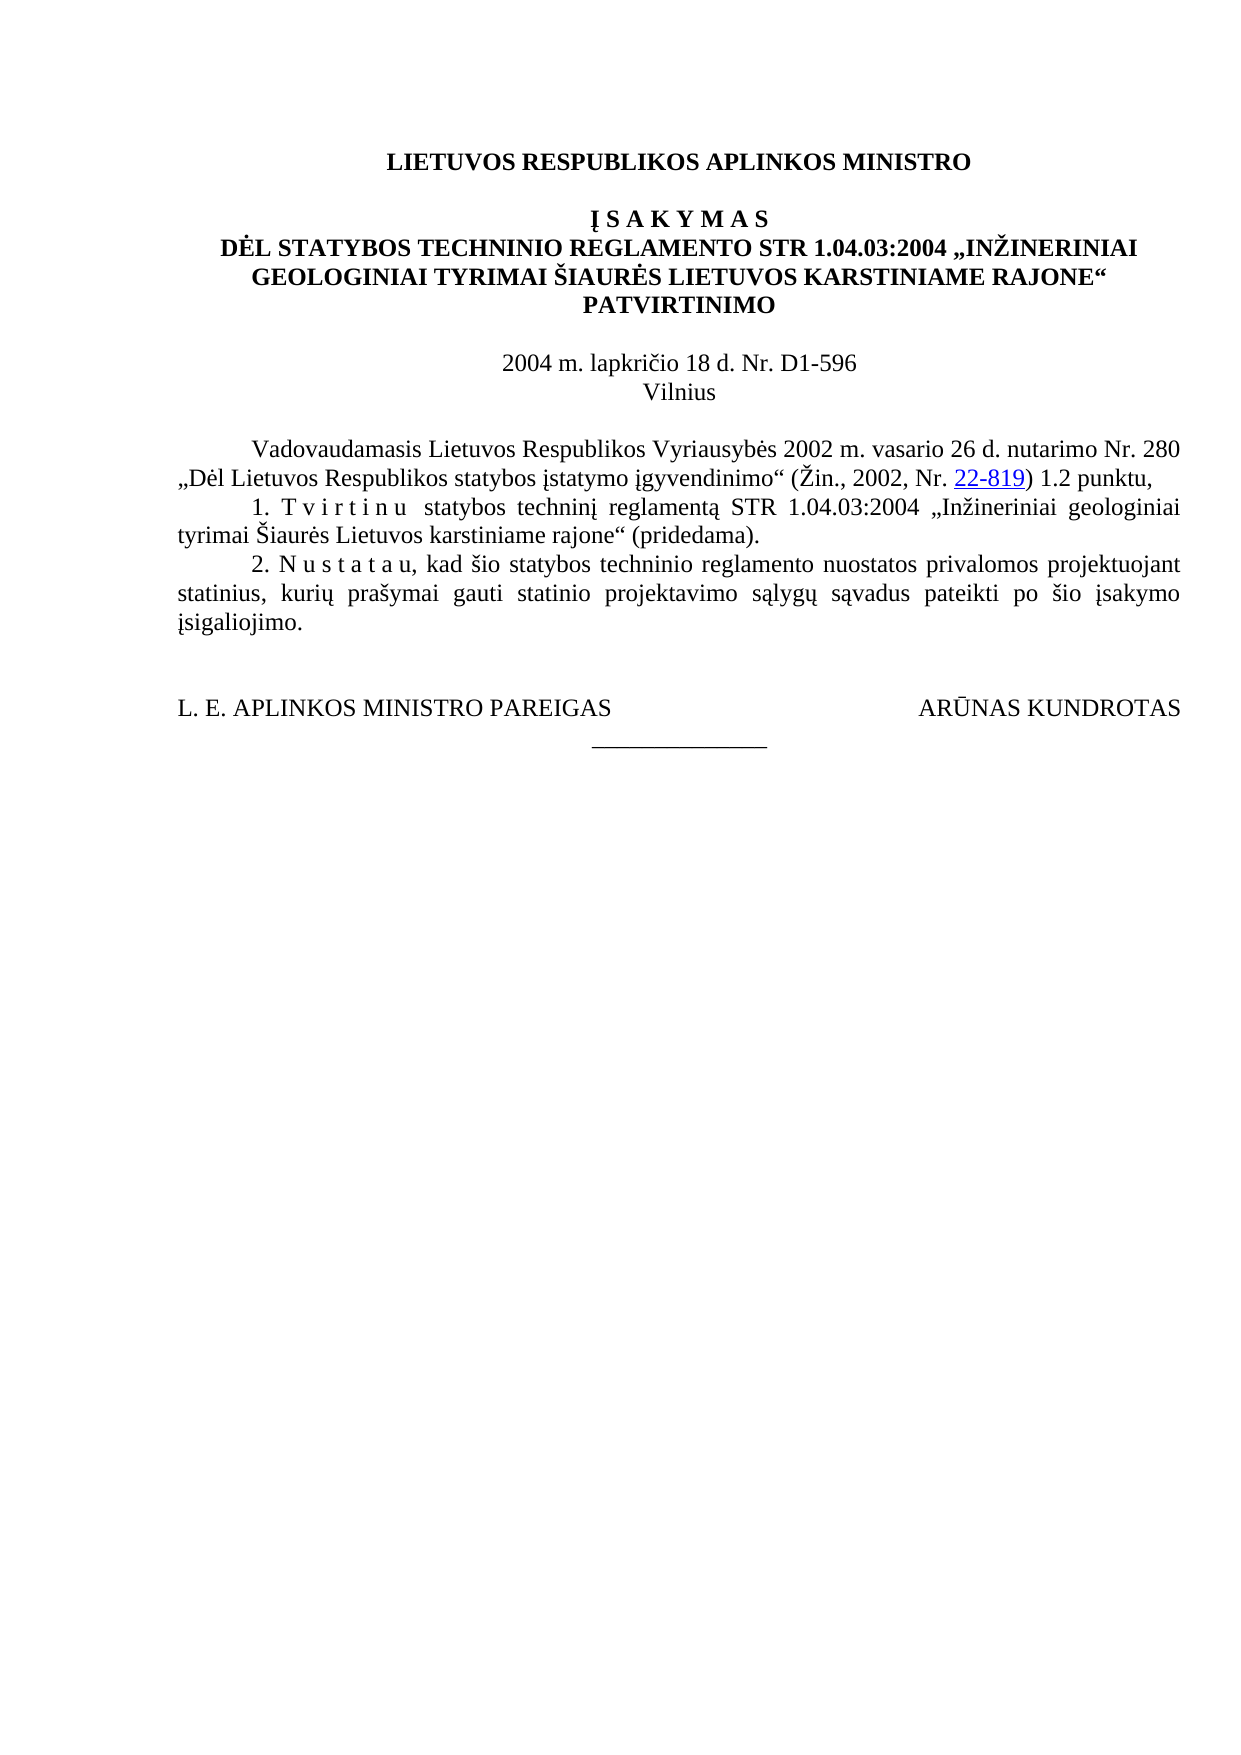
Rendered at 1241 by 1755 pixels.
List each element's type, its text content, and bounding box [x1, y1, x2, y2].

text LIETUVOS RESPUBLIKOS APLINKOS MINISTRO [177, 147, 1181, 176]
text Vadovaudamasis Lietuvos Respublikos Vyriausybės 2002 m. vasario 26 d. nutarimo Nr. 280 „Dėl Lietuvos Respublikos statybos įstatymo įgyvendinimo“ (Žin., 2002, Nr. 22-819) 1.2 punktu, [177, 434, 1181, 492]
text L. E. APLINKOS MINISTRO PAREIGAS ARŪNAS KUNDROTAS [177, 693, 1181, 722]
text 2. Nustatau, kad šio statybos techninio reglamento nuostatos privalomos projektuojant statinius, kurių prašymai gauti statinio projektavimo sąlygų sąvadus pateikti po šio įsakymo įsigaliojimo. [177, 549, 1181, 636]
text Vilnius [177, 377, 1181, 406]
text Į S A K Y M A S [177, 204, 1181, 233]
text DĖL STATYBOS TECHNINIO REGLAMENTO STR 1.04.03:2004 „INŽINERINIAI GEOLOGINIAI TYRIMAI ŠIAURĖS LIETUVOS KARSTINIAME RAJONE“ PATVIRTINIMO [177, 233, 1181, 319]
text 2004 m. lapkričio 18 d. Nr. D1-596 [177, 348, 1181, 377]
text ______________ [177, 722, 1181, 751]
text 1. Tvirtinu statybos techninį reglamentą STR 1.04.03:2004 „Inžineriniai geologiniai tyrimai šiaurės Lietuvos karstiniame rajone“ (pridedama). [177, 492, 1181, 549]
